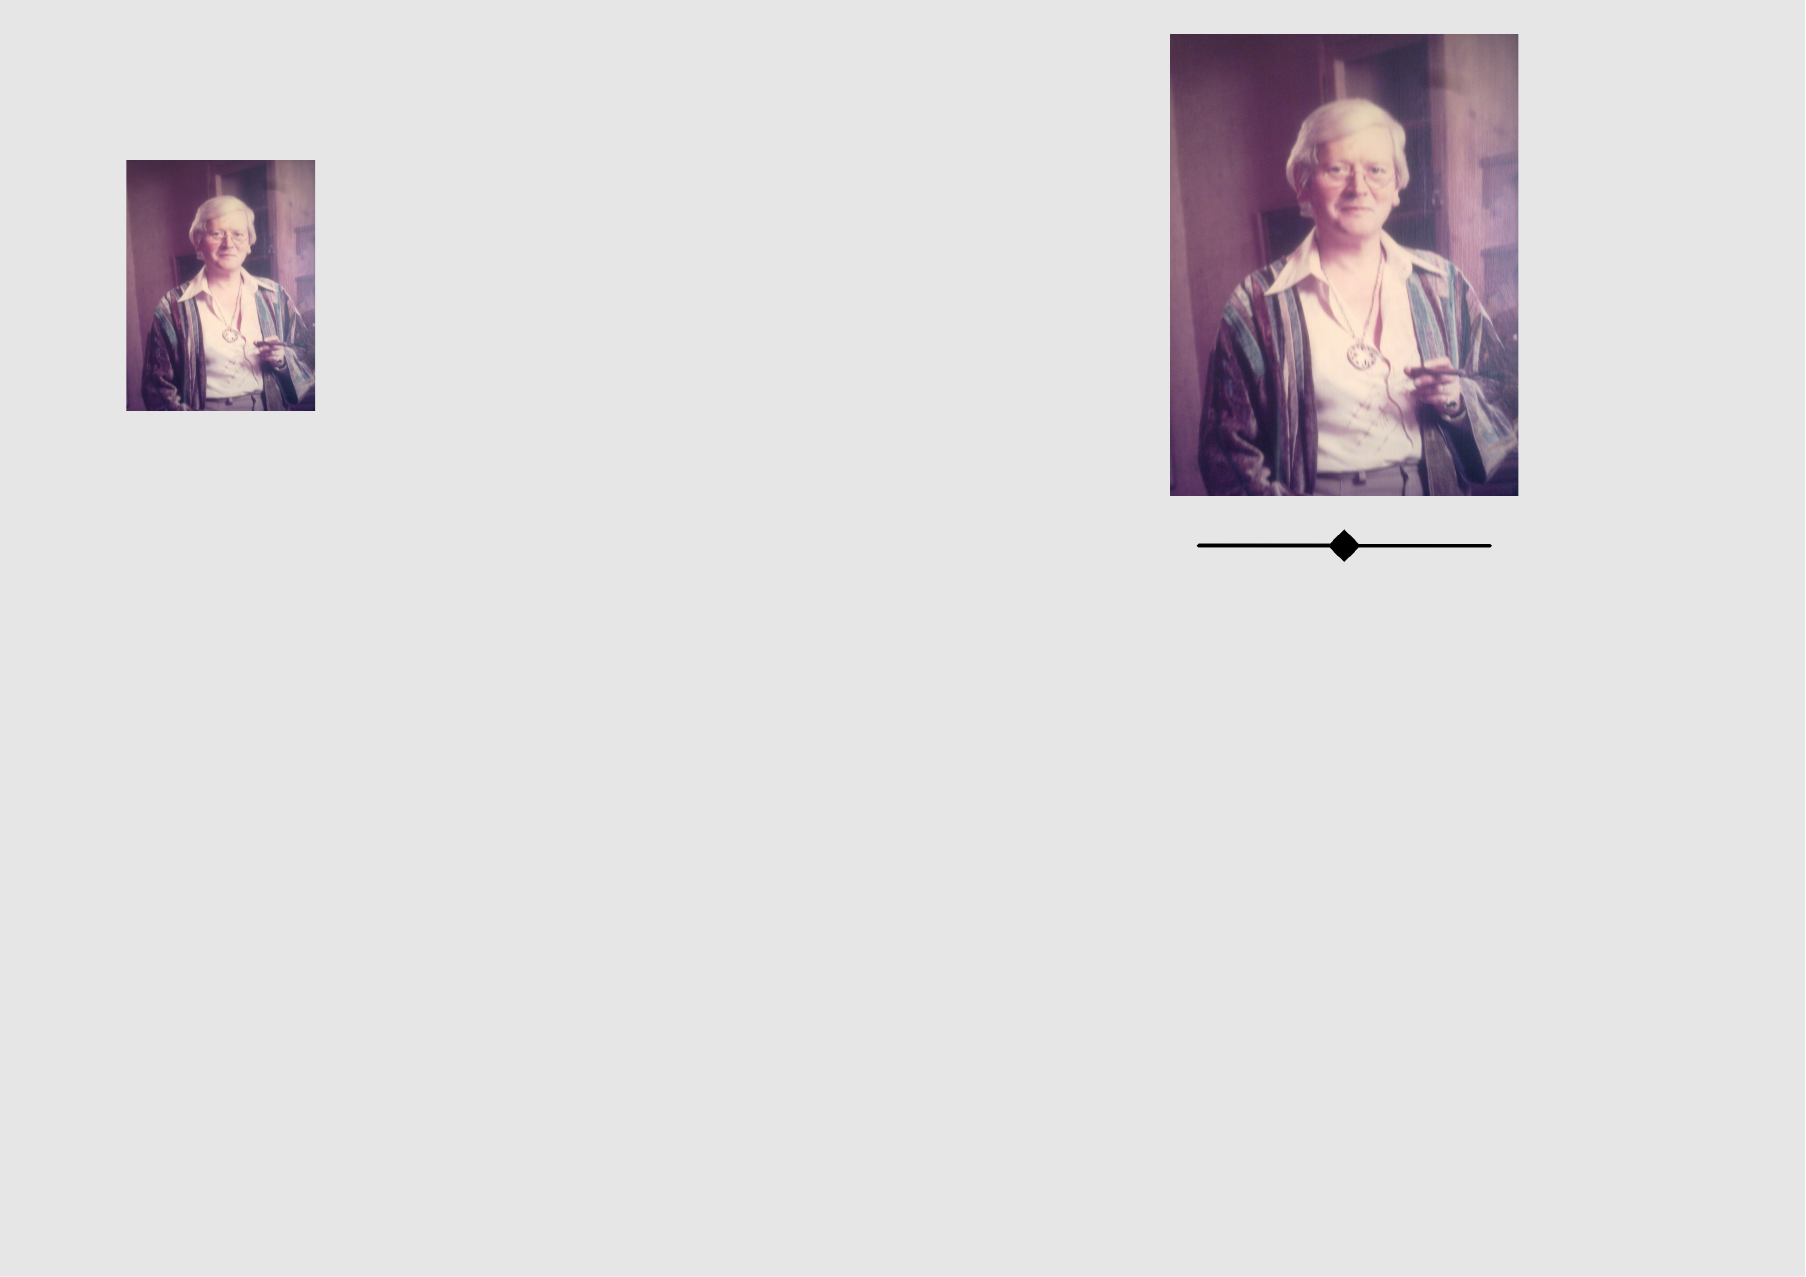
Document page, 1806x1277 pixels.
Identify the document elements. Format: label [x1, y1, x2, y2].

table_header [118, 156, 775, 201]
picture [1170, 34, 1519, 496]
picture [126, 160, 316, 411]
picture [1196, 529, 1492, 562]
